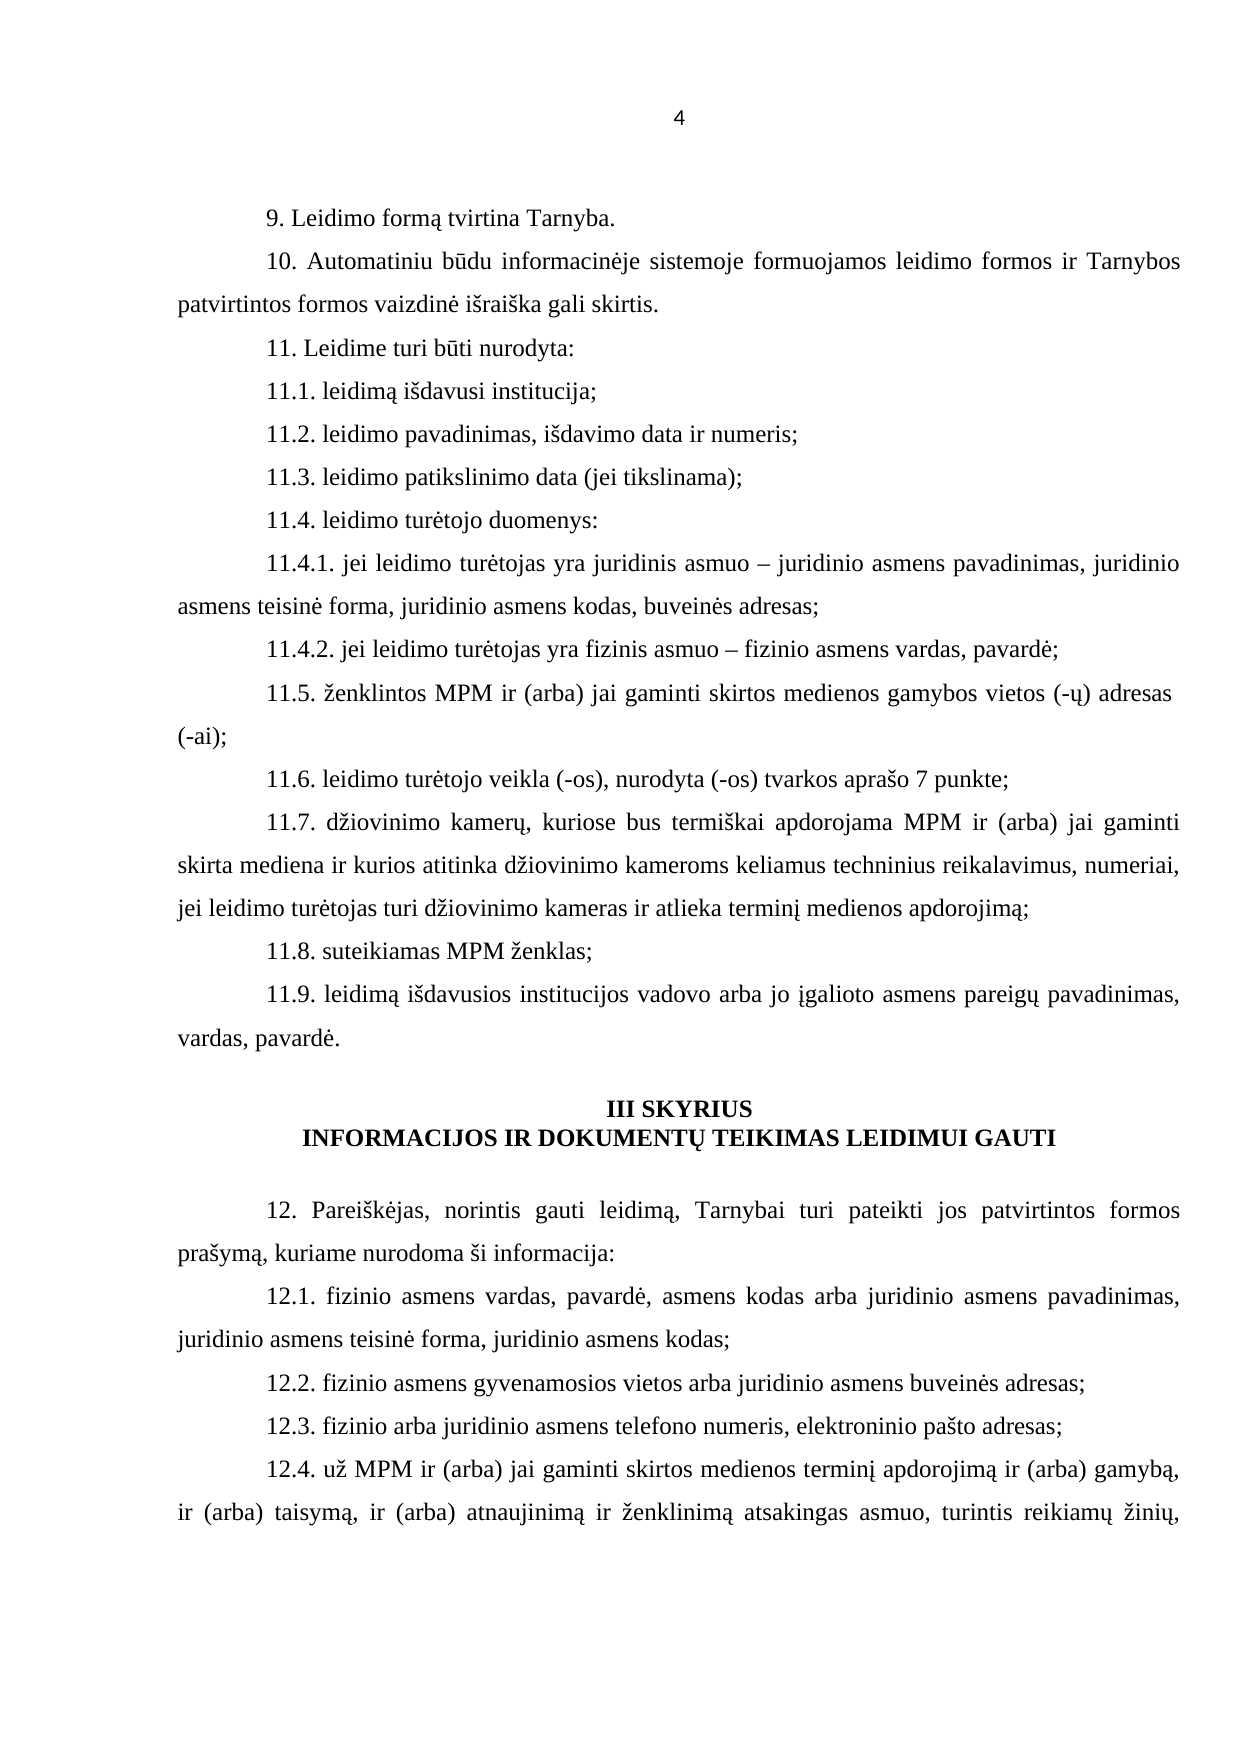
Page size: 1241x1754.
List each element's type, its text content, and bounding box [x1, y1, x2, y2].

text 11.3. leidimo patikslinimo data (jei tikslinama); [177, 462, 1181, 491]
text INFORMACIJOS IR DOKUMENTŲ TEIKIMAS LEIDIMUI GAUTI [177, 1123, 1181, 1152]
text 12.2. fizinio asmens gyvenamosios vietos arba juridinio asmens buveinės adresas; [177, 1368, 1181, 1396]
text 11.6. leidimo turėtojo veikla (-os), nurodyta (-os) tvarkos aprašo 7 punkte; [177, 764, 1181, 793]
text 11.7. džiovinimo kamerų, kuriose bus termiškai apdorojama MPM ir (arba) jai gaminti skirta mediena ir kurios atitinka džiovinimo kameroms keliamus techninius reikalavimus, numeriai, jei leidimo turėtojas turi džiovinimo kameras ir atlieka terminį medienos apdorojimą; [177, 807, 1181, 922]
text 12.4. už MPM ir (arba) jai gaminti skirtos medienos terminį apdorojimą ir (arba) gamybą, ir (arba) taisymą, ir (arba) atnaujinimą ir ženklinimą atsakingas asmuo, turintis reikiamų žinių, [177, 1454, 1181, 1526]
text 11.1. leidimą išdavusi institucija; [177, 376, 1181, 404]
text 12.3. fizinio arba juridinio asmens telefono numeris, elektroninio pašto adresas; [177, 1411, 1181, 1439]
text 11.9. leidimą išdavusios institucijos vadovo arba jo įgalioto asmens pareigų pavadinimas, vardas, pavardė. [177, 979, 1181, 1051]
text 11. Leidime turi būti nurodyta: [177, 333, 1181, 361]
text 12. Pareiškėjas, norintis gauti leidimą, Tarnybai turi pateikti jos patvirtintos formos prašymą, kuriame nurodoma ši informacija: [177, 1195, 1181, 1267]
text 11.8. suteikiamas MPM ženklas; [177, 936, 1181, 965]
text 11.5. ženklintos MPM ir (arba) jai gaminti skirtos medienos gamybos vietos (-ų) adresas (-ai); [177, 678, 1181, 749]
text 11.4. leidimo turėtojo duomenys: [177, 505, 1181, 534]
text 11.4.2. jei leidimo turėtojas yra fizinis asmuo – fizinio asmens vardas, pavardė; [177, 634, 1181, 663]
text 11.2. leidimo pavadinimas, išdavimo data ir numeris; [177, 419, 1181, 448]
text III skyrius [177, 1094, 1181, 1123]
text 11.4.1. jei leidimo turėtojas yra juridinis asmuo – juridinio asmens pavadinimas, juridinio asmens teisinė forma, juridinio asmens kodas, buveinės adresas; [177, 548, 1181, 620]
text 9. Leidimo formą tvirtina Tarnyba. [177, 203, 1181, 232]
text 12.1. fizinio asmens vardas, pavardė, asmens kodas arba juridinio asmens pavadinimas, juridinio asmens teisinė forma, juridinio asmens kodas; [177, 1281, 1181, 1353]
text 10. Automatiniu būdu informacinėje sistemoje formuojamos leidimo formos ir Tarnybos patvirtintos formos vaizdinė išraiška gali skirtis. [177, 246, 1181, 318]
